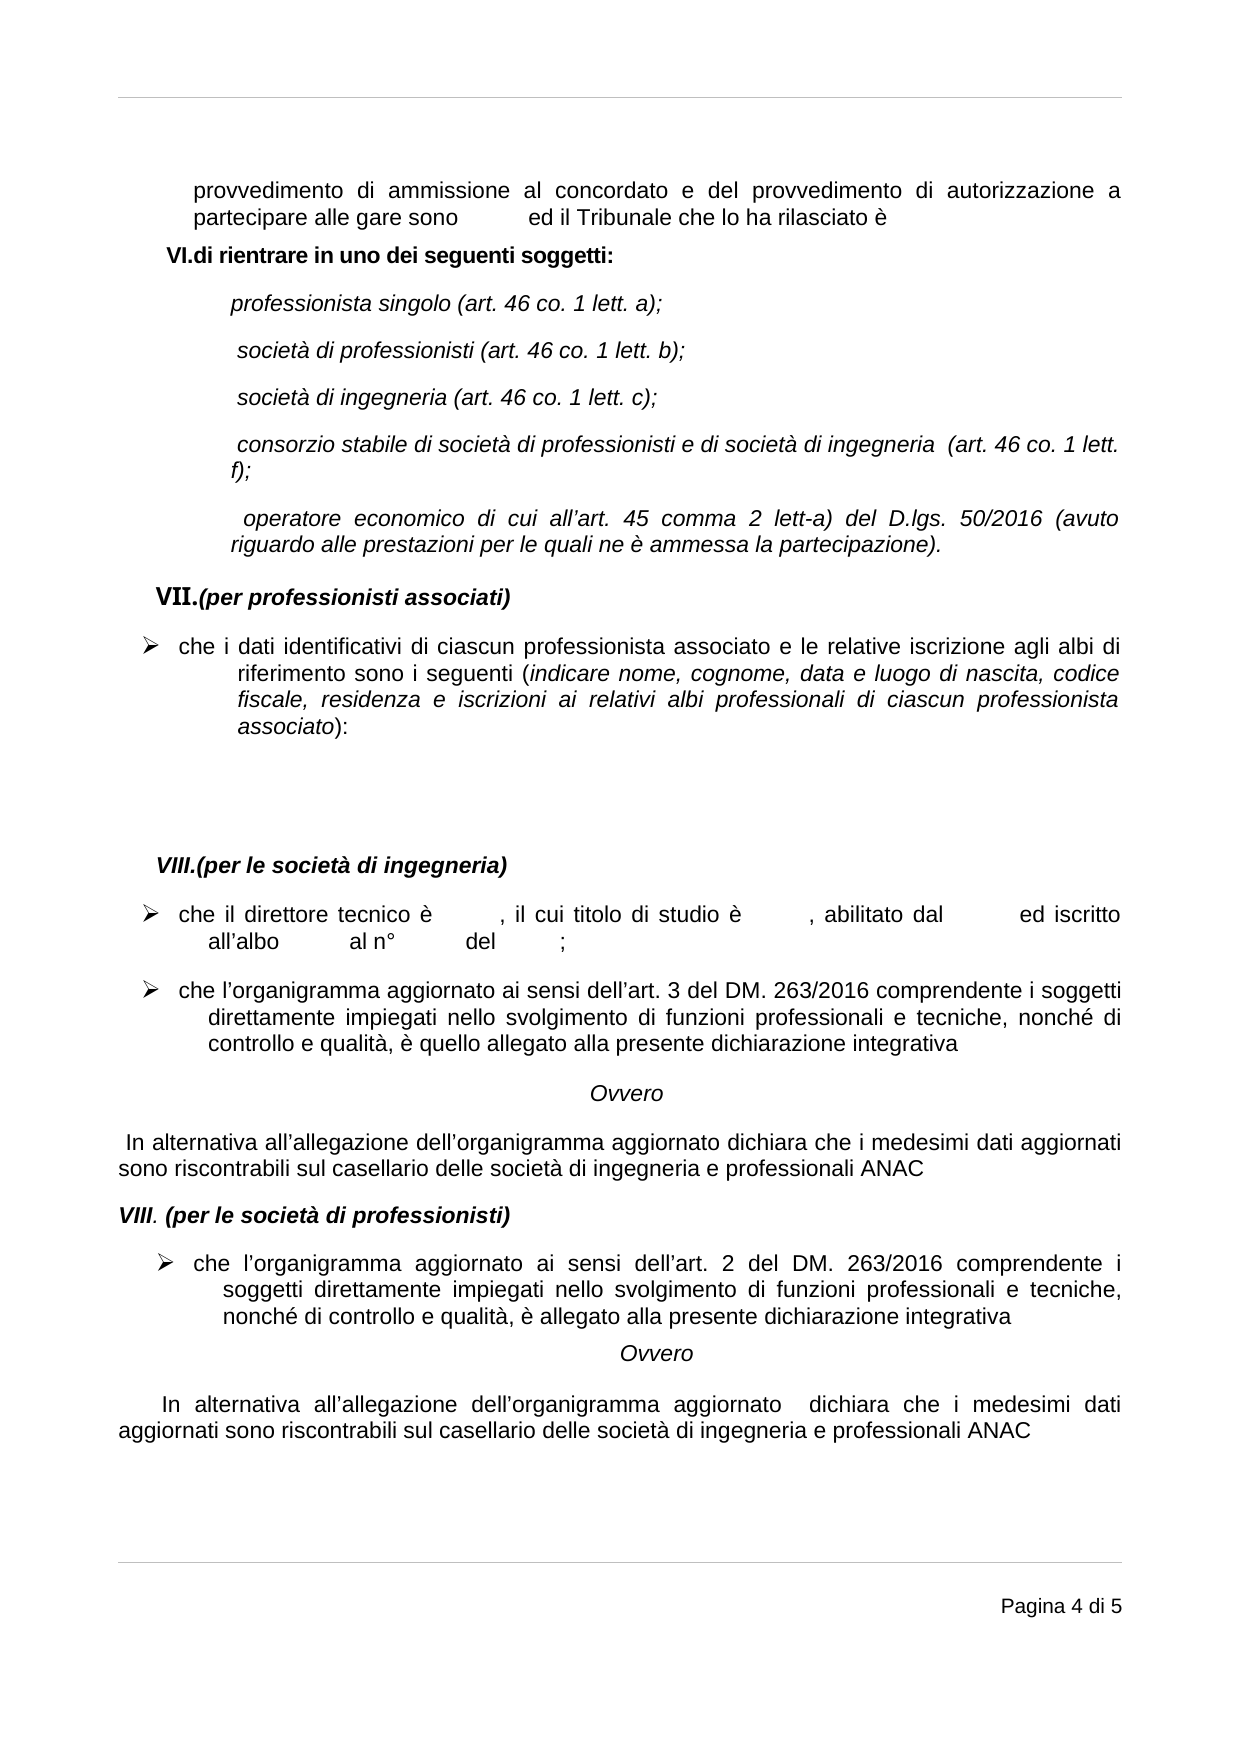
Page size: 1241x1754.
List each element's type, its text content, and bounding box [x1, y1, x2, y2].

list (per professionisti associati) [156, 578, 1122, 612]
list che l’organigramma aggiornato ai sensi dell’art. 3 del DM. 263/2016 comprendente i soggetti direttamente impiegati nello svolgimento di funzioni professionali e tecniche, nonché di controllo e qualità, è quello allegato alla presente dichiarazione integrativa [141, 977, 1122, 1057]
text società di ingegneria (art. 46 co. 1 lett. c); [231, 384, 1122, 410]
list (per le società di ingegneria) [156, 852, 1122, 878]
text Ovvero [133, 1079, 1122, 1106]
text In alternativa all’allegazione dell’organigramma aggiornato dichiara che i medesimi dati aggiornati sono riscontrabili sul casellario delle società di ingegneria e professionali ANAC [118, 1129, 1122, 1181]
list che il direttore tecnico è , il cui titolo di studio è , abilitato dal ed iscritto all’albo al n° del ; [141, 901, 1122, 954]
text VIII. (per le società di professionisti) [118, 1202, 1122, 1229]
text In alternativa all’allegazione dell’organigramma aggiornato dichiara che i medesimi dati aggiornati sono riscontrabili sul casellario delle società di ingegneria e professionali ANAC [118, 1391, 1122, 1443]
list che i dati identificativi di ciascun professionista associato e le relative iscrizione agli albi di riferimento sono i seguenti (indicare nome, cognome, data e luogo di nascita, codice fiscale, residenza e iscrizioni ai relativi albi professionali di ciascun professionista associato): [141, 633, 1122, 739]
list provvedimento di ammissione al concordato e del provvedimento di autorizzazione a partecipare alle gare sono ed il Tribunale che lo ha rilasciato è [156, 177, 1122, 230]
text professionista singolo (art. 46 co. 1 lett. a); [231, 289, 1122, 316]
list che l’organigramma aggiornato ai sensi dell’art. 2 del DM. 263/2016 comprendente i soggetti direttamente impiegati nello svolgimento di funzioni professionali e tecniche, nonché di controllo e qualità, è allegato alla presente dichiarazione integrativa [156, 1249, 1122, 1329]
text operatore economico di cui all’art. 45 comma 2 lett-a) del D.lgs. 50/2016 (avuto riguardo alle prestazioni per le quali ne è ammessa la partecipazione). [231, 505, 1122, 557]
list di rientrare in uno dei seguenti soggetti: [156, 242, 1122, 269]
text società di professionisti (art. 46 co. 1 lett. b); [231, 337, 1122, 363]
text Ovvero [193, 1339, 1122, 1366]
text consorzio stabile di società di professionisti e di società di ingegneria (art. 46 co. 1 lett. f); [231, 431, 1122, 484]
